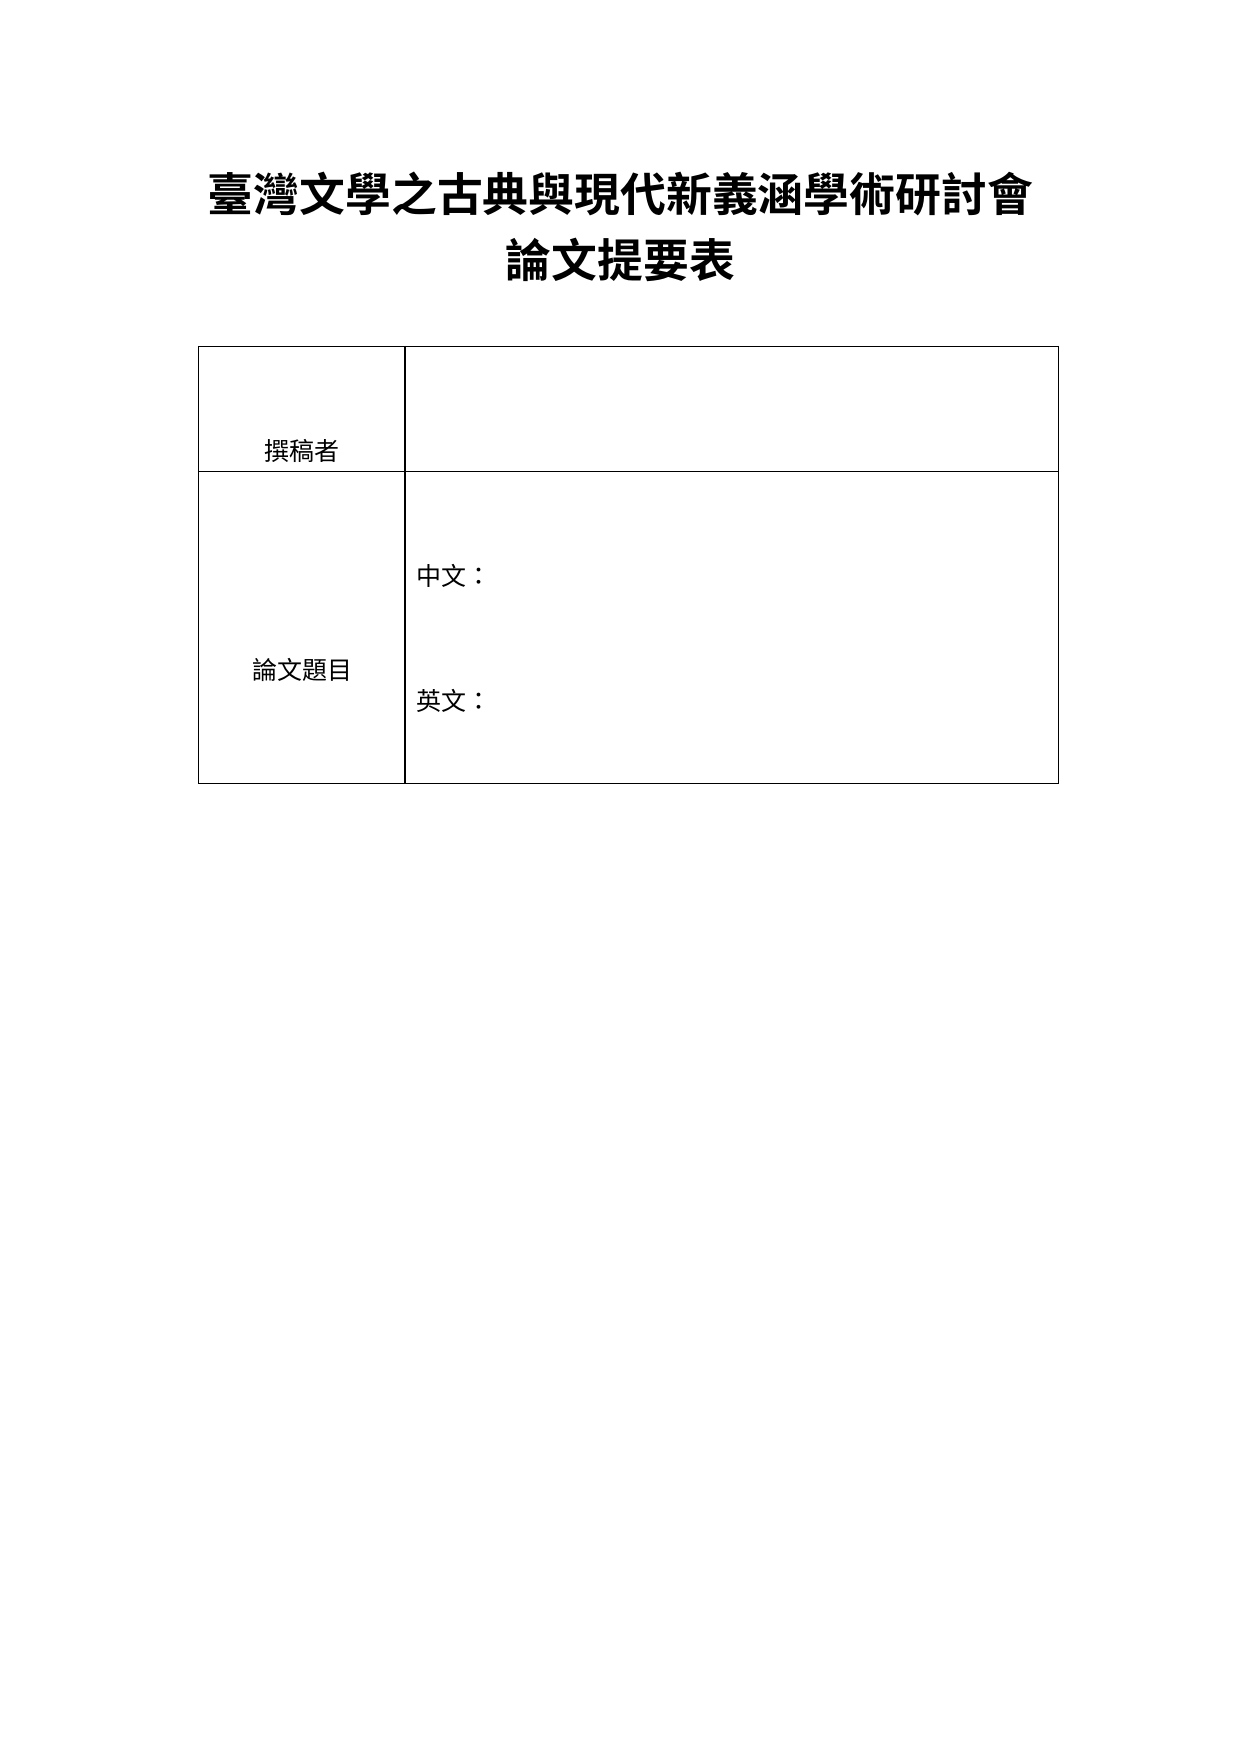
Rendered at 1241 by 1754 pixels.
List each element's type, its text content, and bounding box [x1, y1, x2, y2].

table_cell 論文題目 [199, 472, 404, 783]
text 臺灣文學之古典與現代新義涵學術研討會 論文提要表 [187, 158, 1053, 291]
table_header [406, 347, 1058, 471]
table_header 撰稿者 [199, 347, 404, 471]
table_cell 中文： 英文： [406, 472, 1058, 783]
